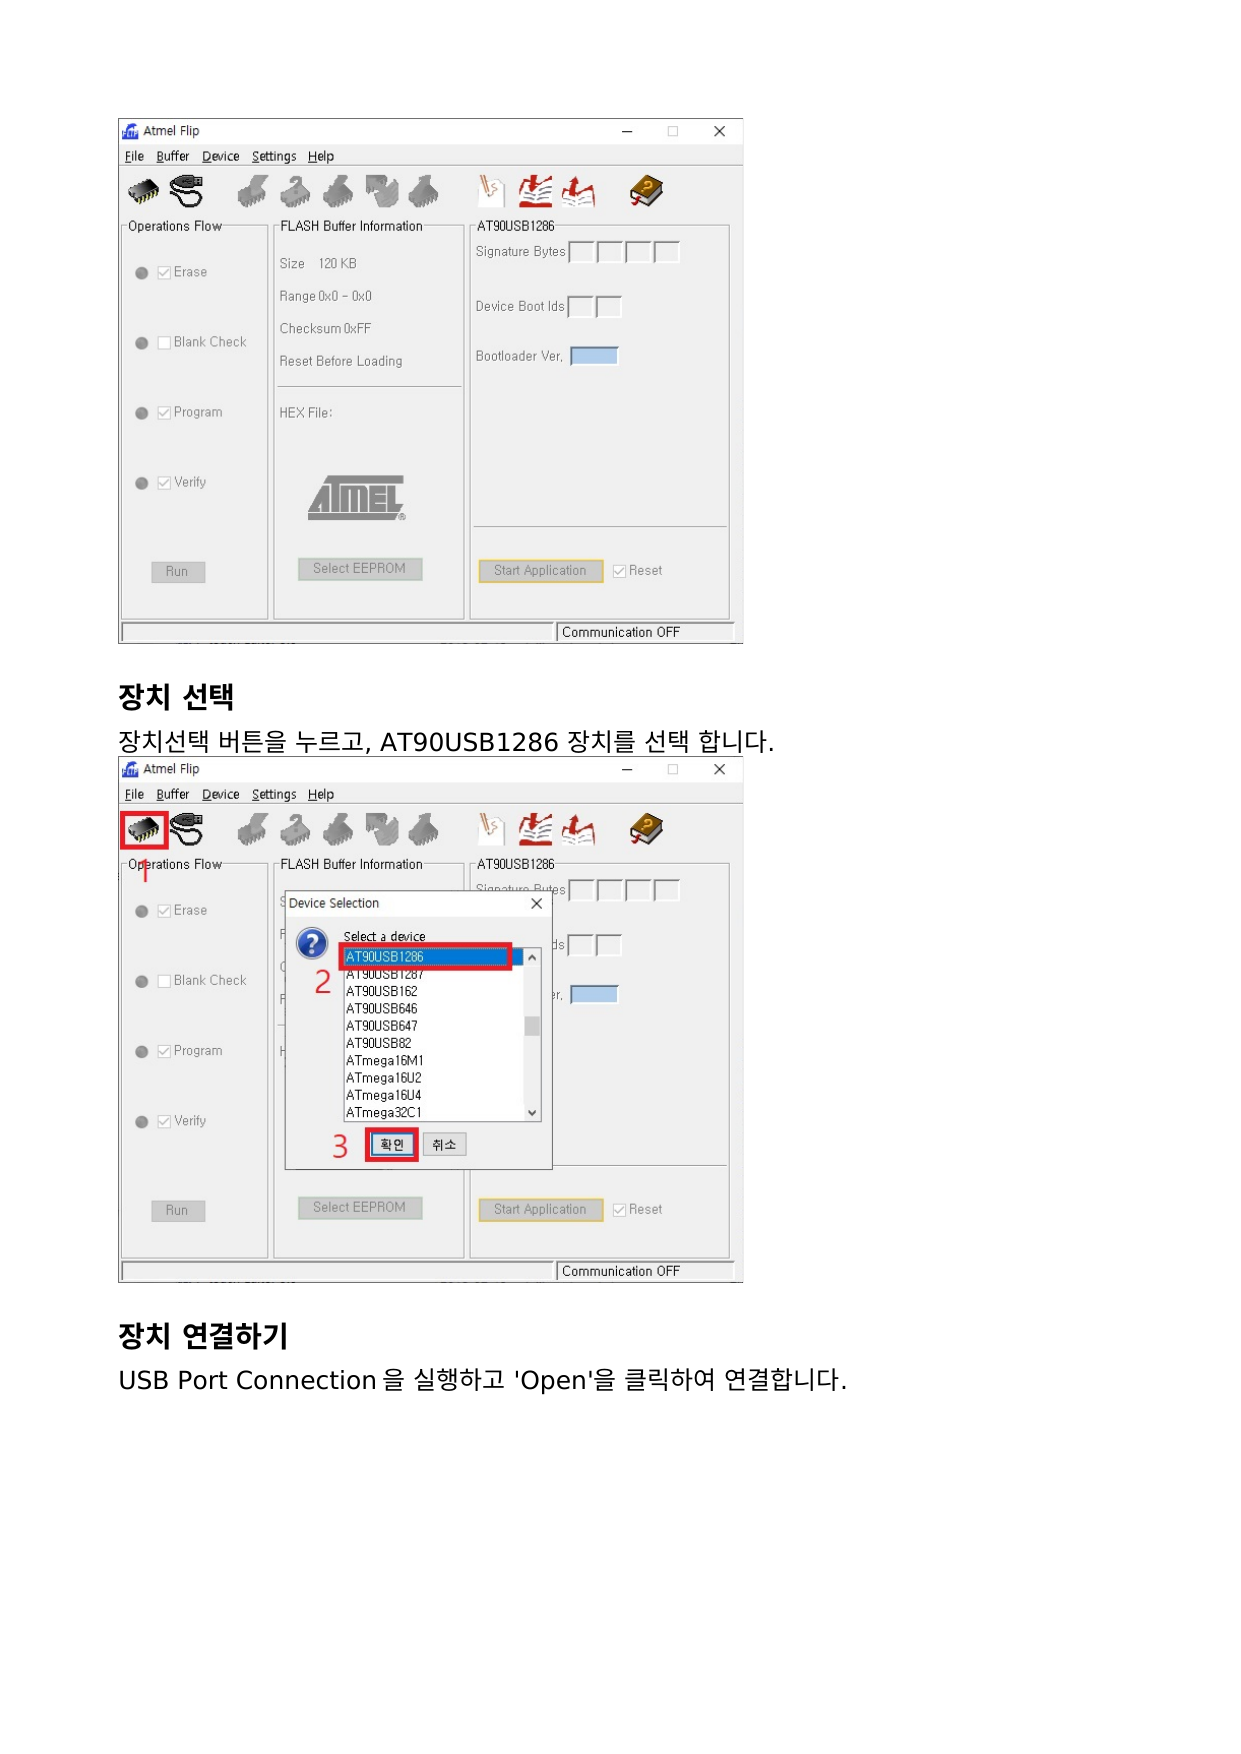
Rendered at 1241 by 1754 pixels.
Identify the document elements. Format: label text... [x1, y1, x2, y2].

subtitle 장치 선택 [118, 681, 1122, 715]
text [744, 118, 1122, 644]
text 장치선택 버튼을 누르고, AT90USB1286 장치를 선택 합니다. [118, 728, 1122, 1282]
subtitle 장치 연결하기 [118, 1320, 1122, 1354]
picture [118, 756, 744, 1283]
text USB Port Connection을 실행하고 'Open'을 클릭하여 연결합니다. [118, 1366, 1122, 1396]
picture [118, 118, 744, 644]
